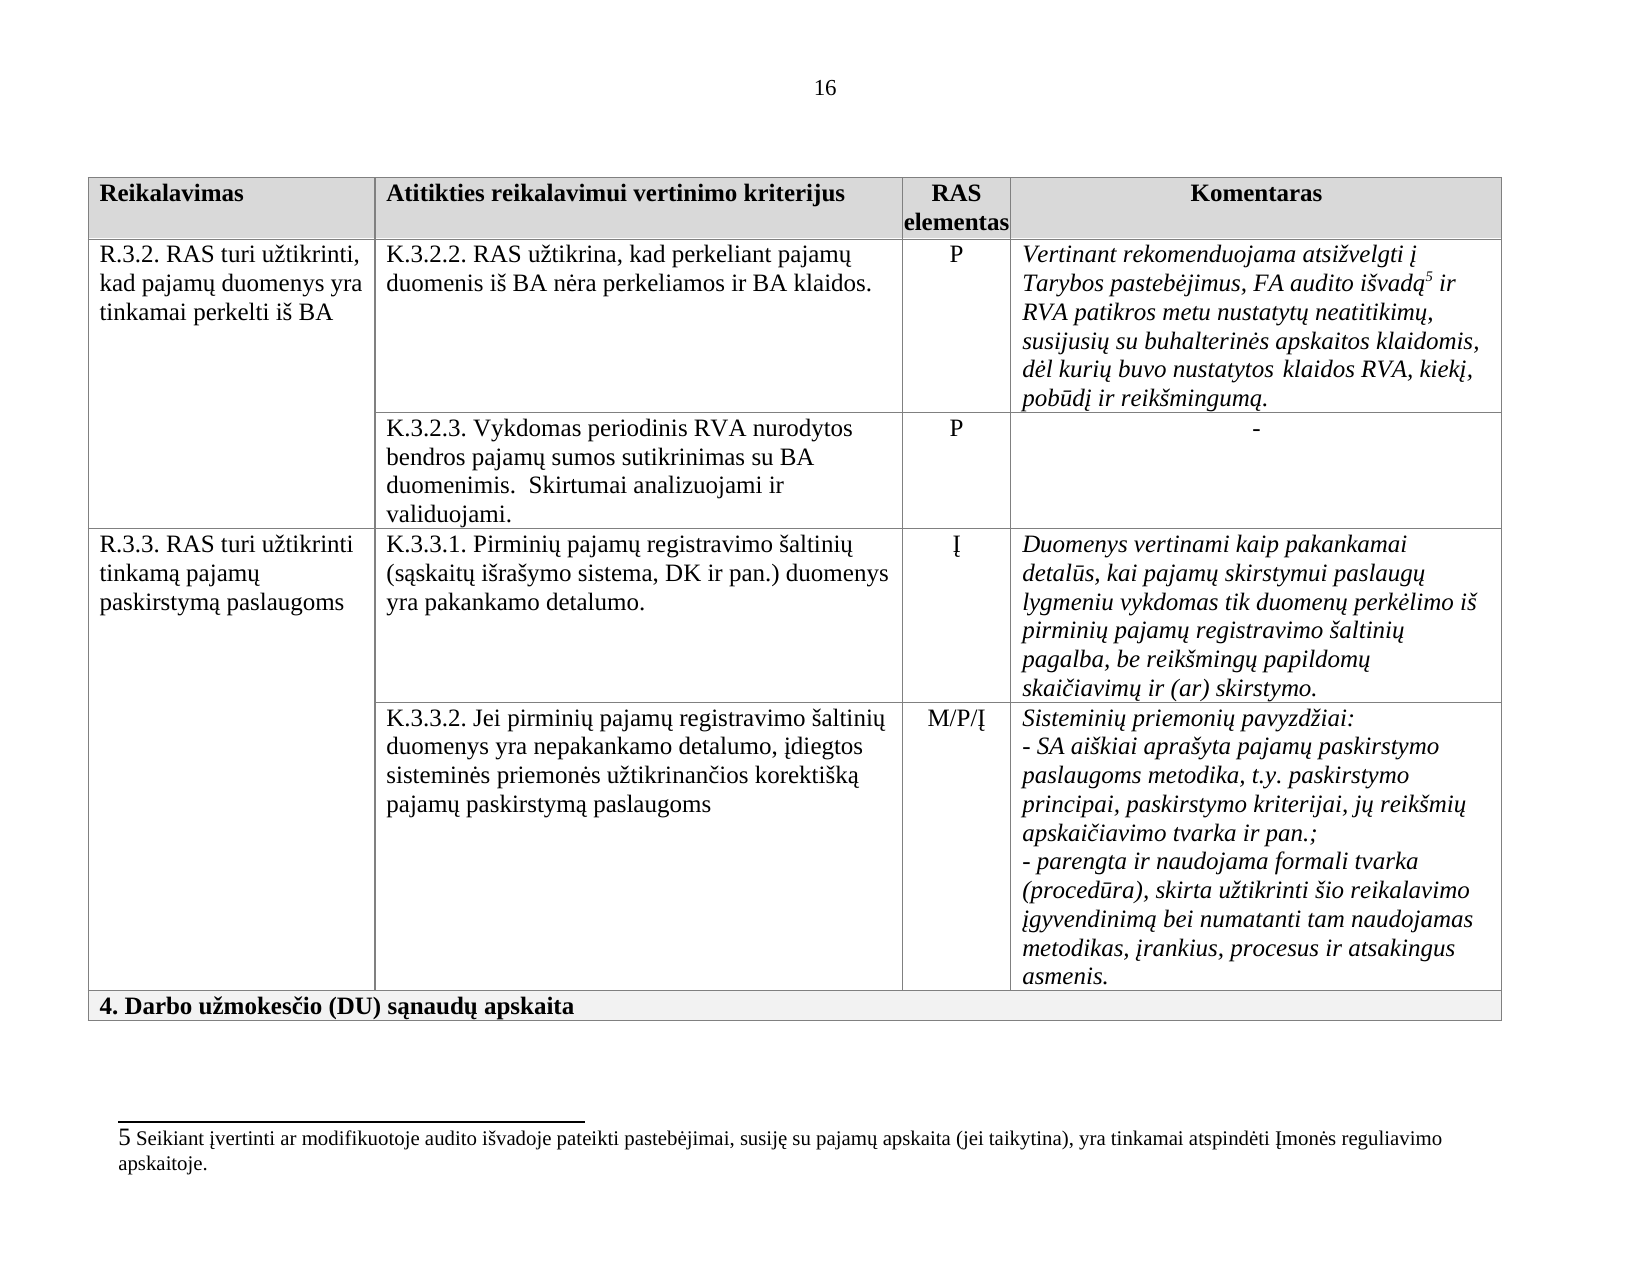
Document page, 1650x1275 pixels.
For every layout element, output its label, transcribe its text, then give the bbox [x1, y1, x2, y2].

table_cell 4. Darbo užmokesčio (DU) sąnaudų apskaita [89, 991, 1501, 1020]
table_header Reikalavimas [89, 178, 374, 238]
table_cell - [1011, 413, 1501, 528]
table_header Atitikties reikalavimui vertinimo kriterijus [376, 178, 902, 238]
table_cell R.3.3. RAS turi užtikrinti tinkamą pajamų paskirstymą paslaugoms [89, 529, 374, 990]
table_cell R.3.2. RAS turi užtikrinti, kad pajamų duomenys yra tinkamai perkelti iš BA [89, 240, 374, 528]
table_cell P [903, 240, 1010, 412]
table_cell Į [903, 529, 1010, 702]
table_header Komentaras [1011, 178, 1501, 238]
table_cell K.3.2.2. RAS užtikrina, kad perkeliant pajamų duomenis iš BA nėra perkeliamos ir BA klaidos. [376, 240, 902, 412]
table_cell K.3.3.2. Jei pirminių pajamų registravimo šaltinių duomenys yra nepakankamo detalumo, įdiegtos sisteminės priemonės užtikrinančios korektišką pajamų paskirstymą paslaugoms [376, 703, 902, 990]
table_cell Duomenys vertinami kaip pakankamai detalūs, kai pajamų skirstymui paslaugų lygmeniu vykdomas tik duomenų perkėlimo iš pirminių pajamų registravimo šaltinių pagalba, be reikšmingų papildomų skaičiavimų ir (ar) skirstymo. [1011, 529, 1501, 702]
table_cell K.3.2.3. Vykdomas periodinis RVA nurodytos bendros pajamų sumos sutikrinimas su BA duomenimis. Skirtumai analizuojami ir validuojami. [376, 413, 902, 528]
table_cell P [903, 413, 1010, 528]
table_cell Vertinant rekomenduojama atsižvelgti į Tarybos pastebėjimus, FA audito išvadą ir RVA patikros metu nustatytų neatitikimų, susijusių su buhalterinės apskaitos klaidomis, dėl kurių buvo nustatytos klaidos RVA, kiekį, pobūdį ir reikšmingumą. [1011, 240, 1501, 412]
table_header RAS elementas [903, 178, 1010, 238]
table_cell M/P/Į [903, 703, 1010, 990]
table_cell K.3.3.1. Pirminių pajamų registravimo šaltinių (sąskaitų išrašymo sistema, DK ir pan.) duomenys yra pakankamo detalumo. [376, 529, 902, 702]
table_cell Sisteminių priemonių pavyzdžiai: - SA aiškiai aprašyta pajamų paskirstymo paslaugoms metodika, t.y. paskirstymo principai, paskirstymo kriterijai, jų reikšmių apskaičiavimo tvarka ir pan.; - parengta ir naudojama formali tvarka (procedūra), skirta užtikrinti šio reikalavimo įgyvendinimą bei numatanti tam naudojamas metodikas, įrankius, procesus ir atsakingus asmenis. [1011, 703, 1501, 990]
